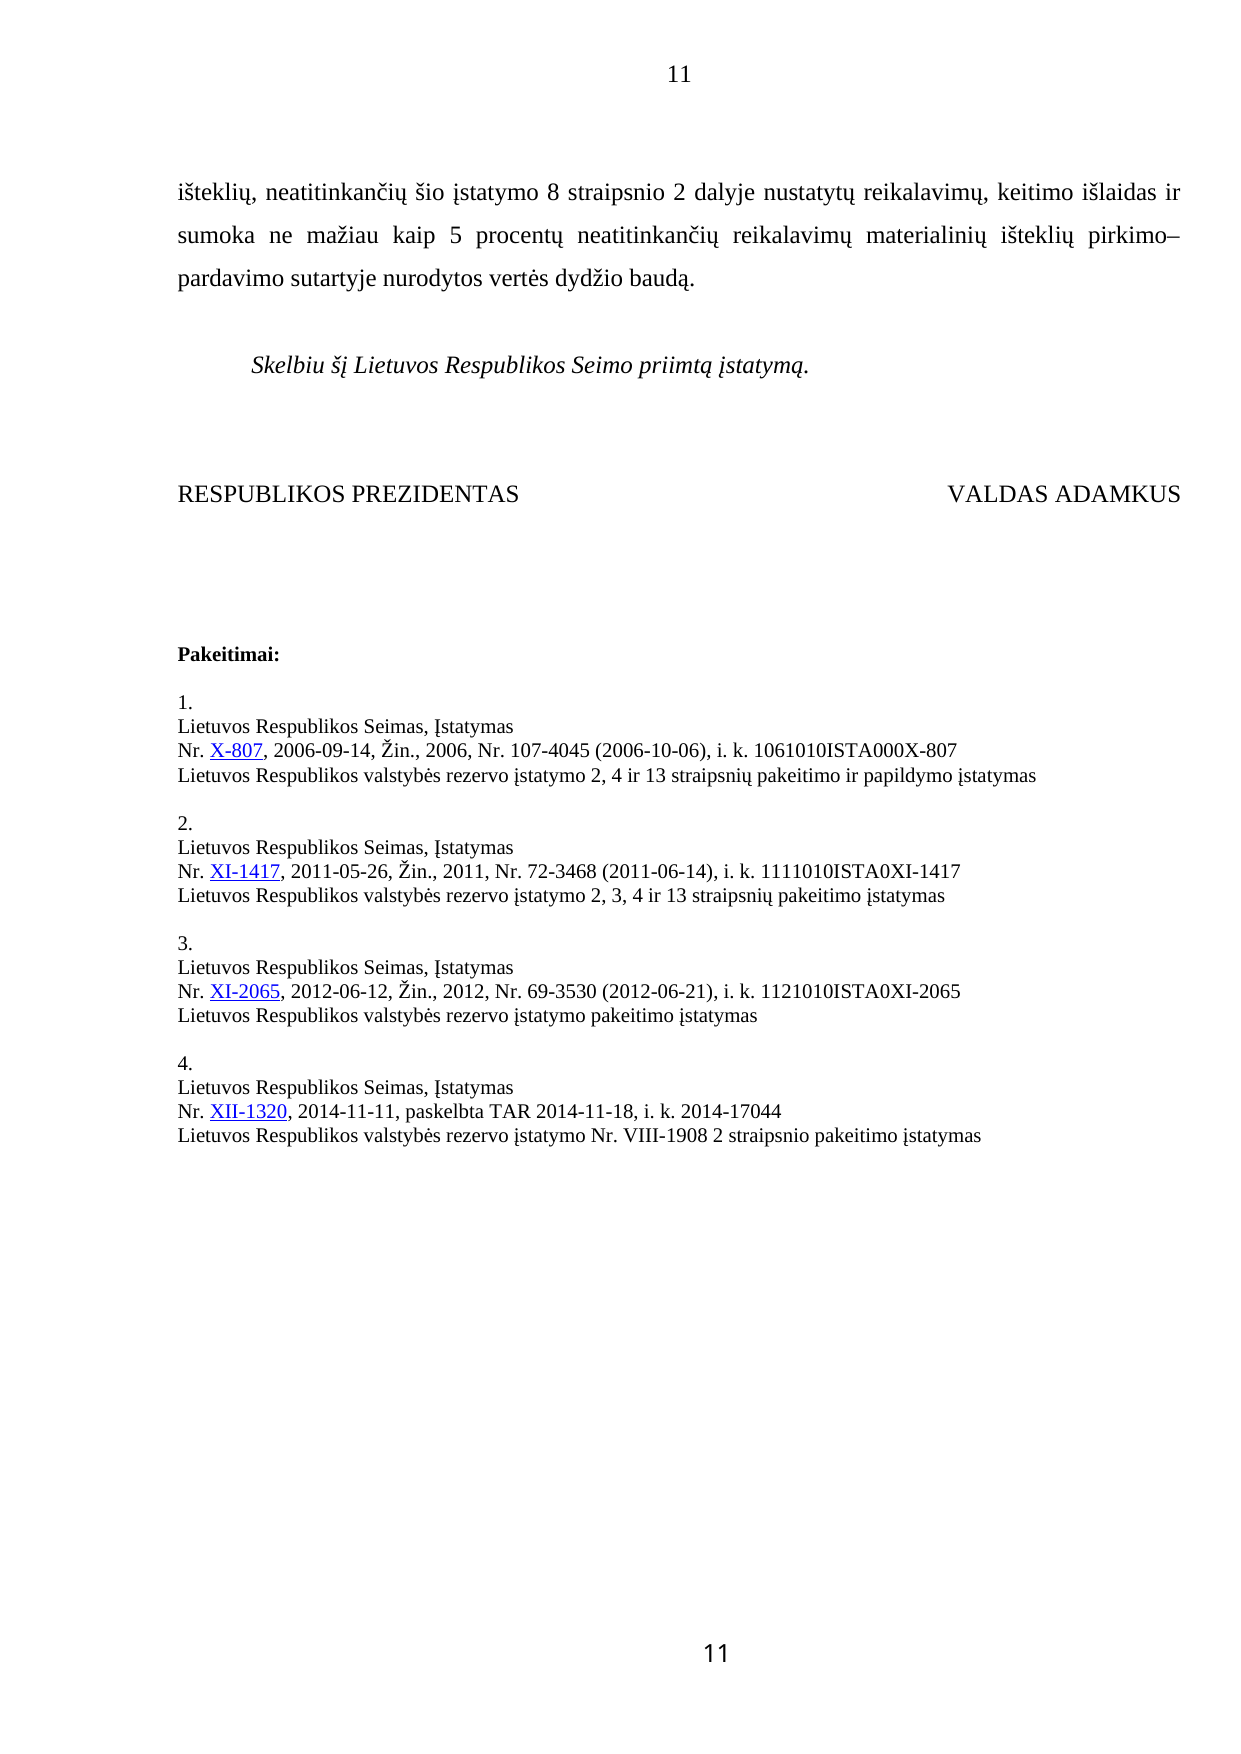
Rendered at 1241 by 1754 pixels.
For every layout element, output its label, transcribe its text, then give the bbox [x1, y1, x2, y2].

text RESPUBLIKOS PREZIDENTAS VALDAS ADAMKUS [177, 479, 1181, 508]
text Skelbiu šį Lietuvos Respublikos Seimo priimtą įstatymą. [177, 350, 1181, 378]
text Lietuvos Respublikos Seimas, Įstatymas [177, 714, 1181, 738]
text Lietuvos Respublikos Seimas, Įstatymas [177, 835, 1181, 859]
text 3. [177, 931, 1181, 955]
text Lietuvos Respublikos valstybės rezervo įstatymo pakeitimo įstatymas [177, 1003, 1181, 1027]
text Pakeitimai: [177, 642, 1181, 666]
text Lietuvos Respublikos Seimas, Įstatymas [177, 955, 1181, 979]
text Nr. XI-2065, 2012-06-12, Žin., 2012, Nr. 69-3530 (2012-06-21), i. k. 1121010ISTA0XI-2065 [177, 979, 1181, 1003]
text Nr. XI-1417, 2011-05-26, Žin., 2011, Nr. 72-3468 (2011-06-14), i. k. 1111010ISTA0XI-1417 [177, 859, 1181, 883]
text Nr. X-807, 2006-09-14, Žin., 2006, Nr. 107-4045 (2006-10-06), i. k. 1061010ISTA000X-807 [177, 738, 1181, 762]
text Lietuvos Respublikos Seimas, Įstatymas [177, 1075, 1181, 1099]
text Lietuvos Respublikos valstybės rezervo įstatymo Nr. VIII-1908 2 straipsnio pakeitimo įstatymas [177, 1123, 1181, 1147]
text Lietuvos Respublikos valstybės rezervo įstatymo 2, 3, 4 ir 13 straipsnių pakeitimo įstatymas [177, 883, 1181, 907]
text 2. [177, 811, 1181, 835]
text 1. [177, 690, 1181, 714]
text Nr. XII-1320, 2014-11-11, paskelbta TAR 2014-11-18, i. k. 2014-17044 [177, 1099, 1181, 1123]
text 4. [177, 1051, 1181, 1075]
text išteklių, neatitinkančių šio įstatymo 8 straipsnio 2 dalyje nustatytų reikalavimų, keitimo išlaidas ir sumoka ne mažiau kaip 5 procentų neatitinkančių reikalavimų materialinių išteklių pirkimo–pardavimo sutartyje nurodytos vertės dydžio baudą. [177, 177, 1181, 292]
text Lietuvos Respublikos valstybės rezervo įstatymo 2, 4 ir 13 straipsnių pakeitimo ir papildymo įstatymas [177, 762, 1181, 787]
